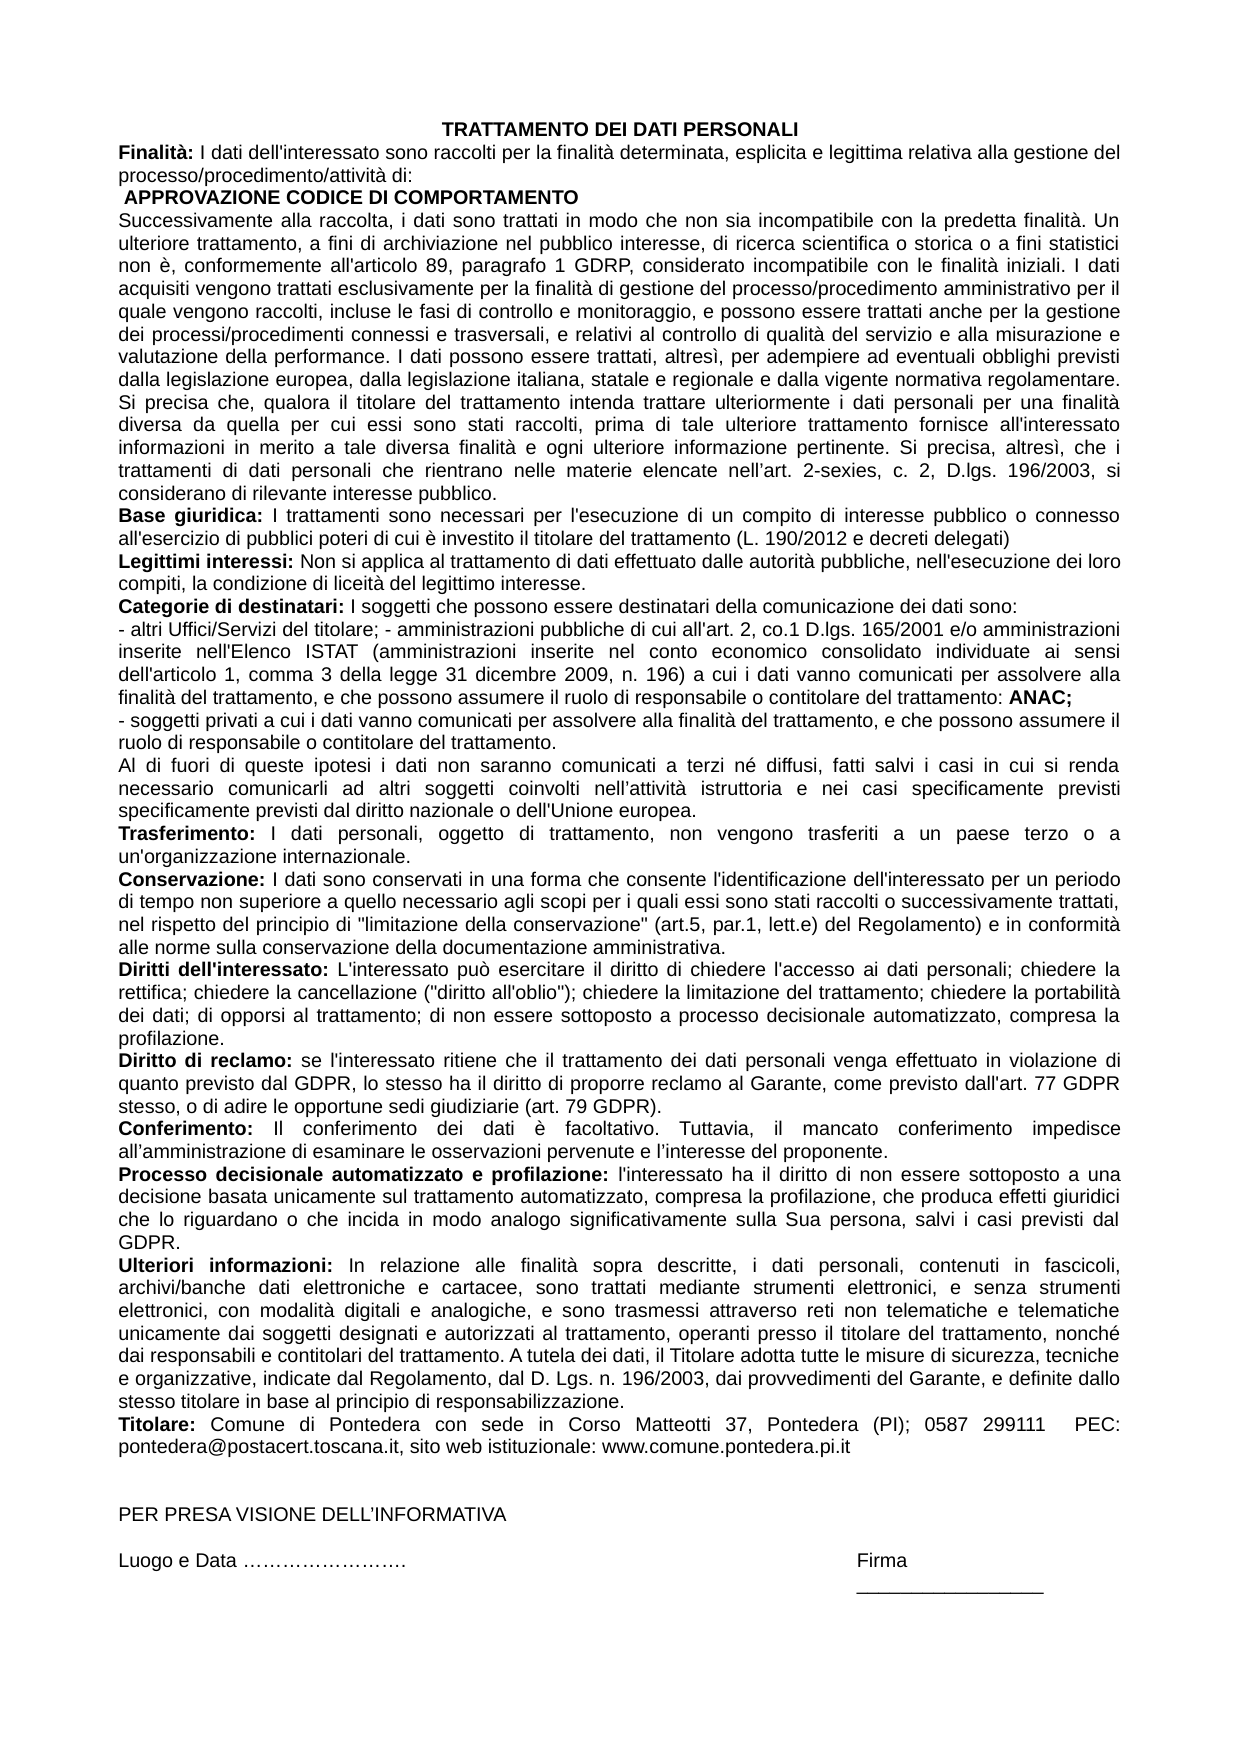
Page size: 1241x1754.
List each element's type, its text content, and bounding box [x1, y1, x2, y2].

text APPROVAZIONE CODICE DI COMPORTAMENTO [118, 186, 1122, 209]
text - soggetti privati a cui i dati vanno comunicati per assolvere alla finalità del trattamento, e che possono assumere il ruolo di responsabile o contitolare del trattamento. [118, 708, 1122, 754]
text Conservazione: I dati sono conservati in una forma che consente l'identificazione dell'interessato per un periodo di tempo non superiore a quello necessario agli scopi per i quali essi sono stati raccolti o successivamente trattati, nel rispetto del principio di "limitazione della conservazione" (art.5, par.1, lett.e) del Regolamento) e in conformità alle norme sulla conservazione della documentazione amministrativa. [118, 867, 1122, 958]
text PER PRESA VISIONE DELL’INFORMATIVA [118, 1503, 1122, 1526]
text Finalità: I dati dell'interessato sono raccolti per la finalità determinata, esplicita e legittima relativa alla gestione del processo/procedimento/attività di: [118, 141, 1122, 186]
text _________________ [118, 1571, 1122, 1594]
text Categorie di destinatari: I soggetti che possono essere destinatari della comunicazione dei dati sono: [118, 595, 1122, 618]
text Ulteriori informazioni: In relazione alle finalità sopra descritte, i dati personali, contenuti in fascicoli, archivi/banche dati elettroniche e cartacee, sono trattati mediante strumenti elettronici, e senza strumenti elettronici, con modalità digitali e analogiche, e sono trasmessi attraverso reti non telematiche e telematiche unicamente dai soggetti designati e autorizzati al trattamento, operanti presso il titolare del trattamento, nonché dai responsabili e contitolari del trattamento. A tutela dei dati, il Titolare adotta tutte le misure di sicurezza, tecniche e organizzative, indicate dal Regolamento, dal D. Lgs. n. 196/2003, dai provvedimenti del Garante, e definite dallo stesso titolare in base al principio di responsabilizzazione. [118, 1253, 1122, 1412]
text Conferimento: Il conferimento dei dati è facoltativo. Tuttavia, il mancato conferimento impedisce all’amministrazione di esaminare le osservazioni pervenute e l’interesse del proponente. [118, 1117, 1122, 1163]
text Base giuridica: I trattamenti sono necessari per l'esecuzione di un compito di interesse pubblico o connesso all'esercizio di pubblici poteri di cui è investito il titolare del trattamento (L. 190/2012 e decreti delegati) [118, 504, 1122, 549]
text Successivamente alla raccolta, i dati sono trattati in modo che non sia incompatibile con la predetta finalità. Un ulteriore trattamento, a fini di archiviazione nel pubblico interesse, di ricerca scientifica o storica o a fini statistici non è, conformemente all'articolo 89, paragrafo 1 GDRP, considerato incompatibile con le finalità iniziali. I dati acquisiti vengono trattati esclusivamente per la finalità di gestione del processo/procedimento amministrativo per il quale vengono raccolti, incluse le fasi di controllo e monitoraggio, e possono essere trattati anche per la gestione dei processi/procedimenti connessi e trasversali, e relativi al controllo di qualità del servizio e alla misurazione e valutazione della performance. I dati possono essere trattati, altresì, per adempiere ad eventuali obblighi previsti dalla legislazione europea, dalla legislazione italiana, statale e regionale e dalla vigente normativa regolamentare. Si precisa che, qualora il titolare del trattamento intenda trattare ulteriormente i dati personali per una finalità diversa da quella per cui essi sono stati raccolti, prima di tale ulteriore trattamento fornisce all'interessato informazioni in merito a tale diversa finalità e ogni ulteriore informazione pertinente. Si precisa, altresì, che i trattamenti di dati personali che rientrano nelle materie elencate nell’art. 2-sexies, c. 2, D.lgs. 196/2003, si considerano di rilevante interesse pubblico. [118, 209, 1122, 504]
text - altri Uffici/Servizi del titolare; - amministrazioni pubbliche di cui all'art. 2, co.1 D.lgs. 165/2001 e/o amministrazioni inserite nell'Elenco ISTAT (amministrazioni inserite nel conto economico consolidato individuate ai sensi dell'articolo 1, comma 3 della legge 31 dicembre 2009, n. 196) a cui i dati vanno comunicati per assolvere alla finalità del trattamento, e che possono assumere il ruolo di responsabile o contitolare del trattamento: ANAC; [118, 618, 1122, 708]
text Titolare: Comune di Pontedera con sede in Corso Matteotti 37, Pontedera (PI); 0587 299111 PEC: pontedera@postacert.toscana.it, sito web istituzionale: www.comune.pontedera.pi.it [118, 1412, 1122, 1458]
text Processo decisionale automatizzato e profilazione: l'interessato ha il diritto di non essere sottoposto a una decisione basata unicamente sul trattamento automatizzato, compresa la profilazione, che produca effetti giuridici che lo riguardano o che incida in modo analogo significativamente sulla Sua persona, salvi i casi previsti dal GDPR. [118, 1163, 1122, 1253]
text Diritti dell'interessato: L'interessato può esercitare il diritto di chiedere l'accesso ai dati personali; chiedere la rettifica; chiedere la cancellazione ("diritto all'oblio"); chiedere la limitazione del trattamento; chiedere la portabilità dei dati; di opporsi al trattamento; di non essere sottoposto a processo decisionale automatizzato, compresa la profilazione. [118, 958, 1122, 1049]
text TRATTAMENTO DEI DATI PERSONALI [118, 118, 1122, 141]
text Trasferimento: I dati personali, oggetto di trattamento, non vengono trasferiti a un paese terzo o a un'organizzazione internazionale. [118, 822, 1122, 867]
text Al di fuori di queste ipotesi i dati non saranno comunicati a terzi né diffusi, fatti salvi i casi in cui si renda necessario comunicarli ad altri soggetti coinvolti nell’attività istruttoria e nei casi specificamente previsti specificamente previsti dal diritto nazionale o dell'Unione europea. [118, 754, 1122, 822]
text Legittimi interessi: Non si applica al trattamento di dati effettuato dalle autorità pubbliche, nell'esecuzione dei loro compiti, la condizione di liceità del legittimo interesse. [118, 549, 1122, 595]
text Diritto di reclamo: se l'interessato ritiene che il trattamento dei dati personali venga effettuato in violazione di quanto previsto dal GDPR, lo stesso ha il diritto di proporre reclamo al Garante, come previsto dall'art. 77 GDPR stesso, o di adire le opportune sedi giudiziarie (art. 79 GDPR). [118, 1049, 1122, 1117]
text Luogo e Data ……………………. Firma [118, 1549, 1122, 1571]
